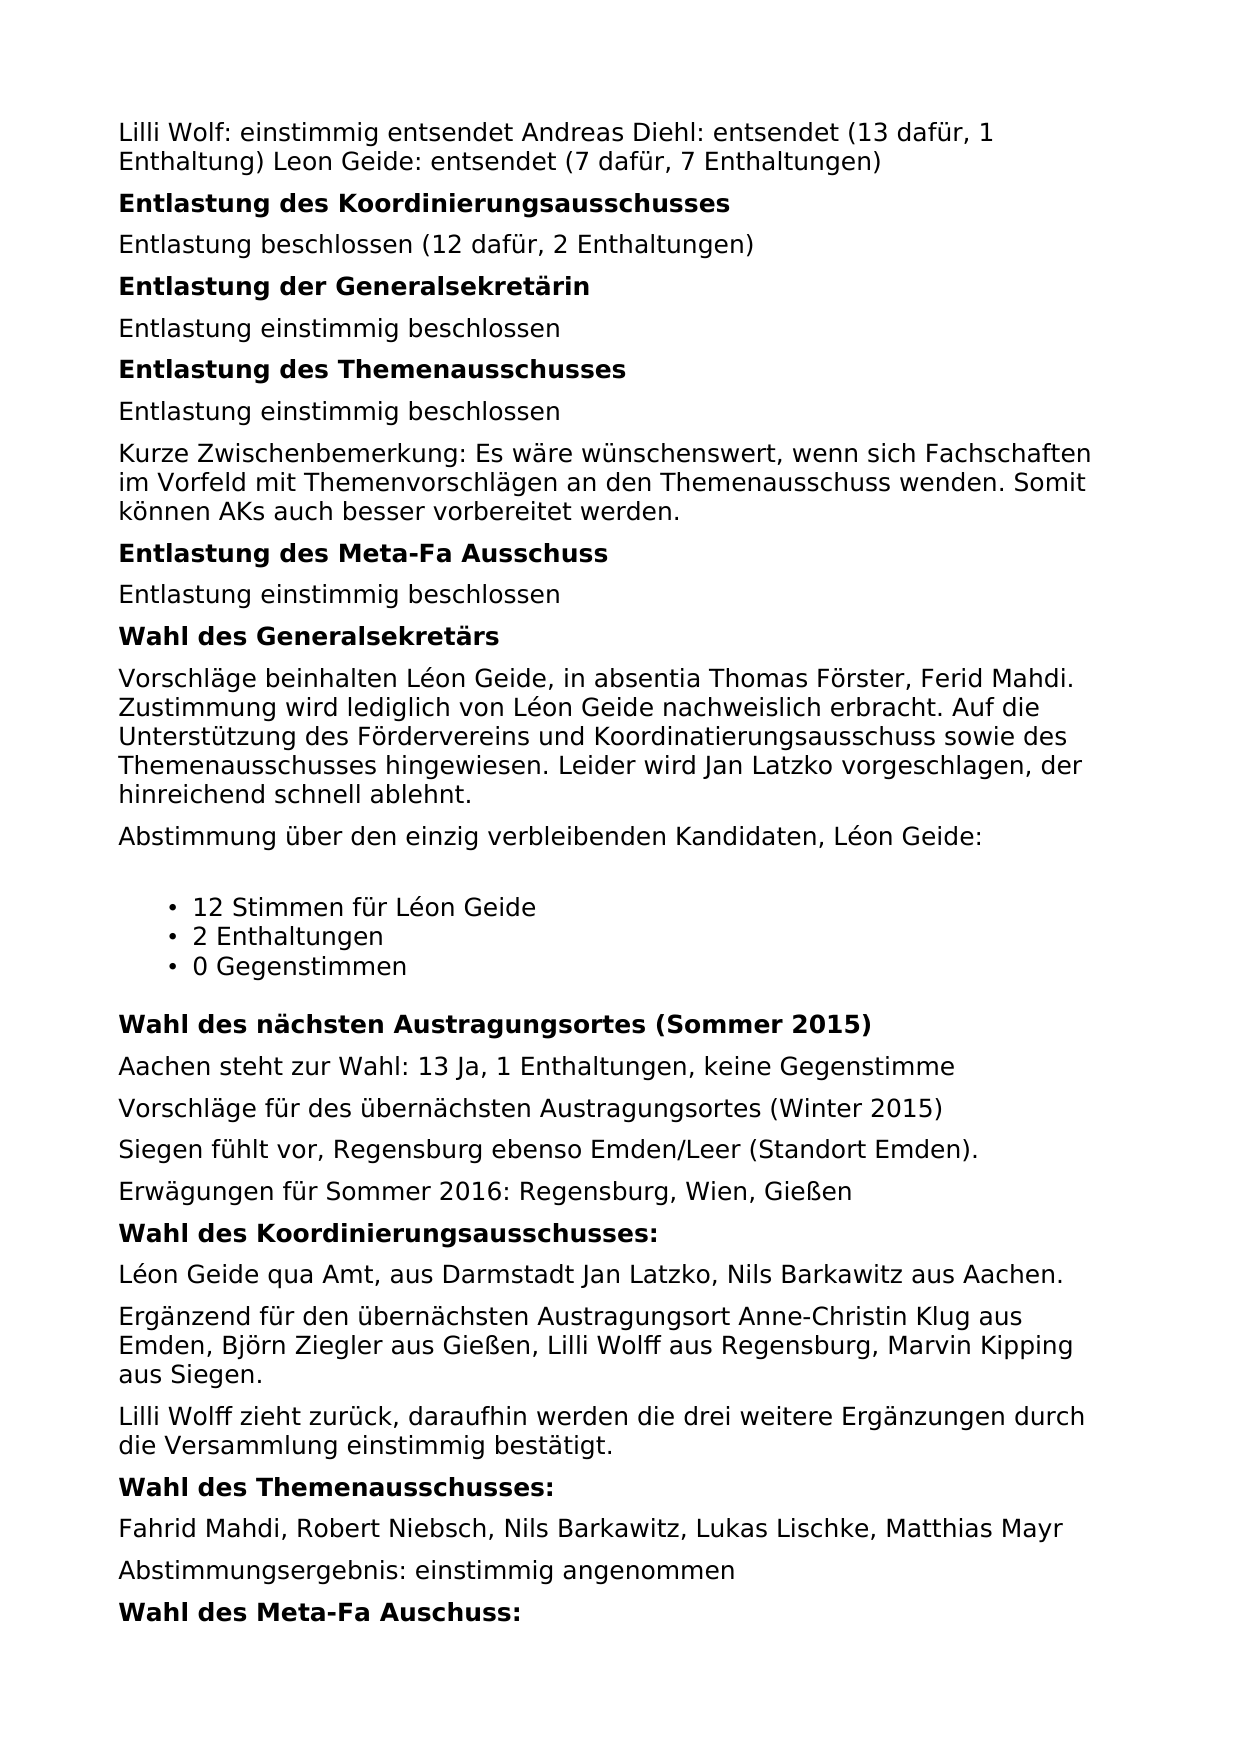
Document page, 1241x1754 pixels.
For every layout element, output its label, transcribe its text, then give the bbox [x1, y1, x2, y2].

text Entlastung der Generalsekretärin [118, 272, 1122, 301]
text Wahl des Koordinierungsausschusses: [118, 1219, 1122, 1248]
list 0 Gegenstimmen [177, 952, 1122, 981]
text Wahl des Meta-Fa Auschuss: [118, 1598, 1122, 1627]
text Erwägungen für Sommer 2016: Regensburg, Wien, Gießen [118, 1177, 1122, 1206]
list 2 Enthaltungen [177, 923, 1122, 952]
text Wahl des Themenausschusses: [118, 1473, 1122, 1502]
text Entlastung beschlossen (12 dafür, 2 Enthaltungen) [118, 231, 1122, 260]
text Abstimmungsergebnis: einstimmig angenommen [118, 1556, 1122, 1585]
text Wahl des Generalsekretärs [118, 622, 1122, 651]
text Wahl des nächsten Austragungsortes (Sommer 2015) [118, 1010, 1122, 1039]
text Abstimmung über den einzig verbleibenden Kandidaten, Léon Geide: [118, 822, 1122, 851]
text Fahrid Mahdi, Robert Niebsch, Nils Barkawitz, Lukas Lischke, Matthias Mayr [118, 1514, 1122, 1544]
list 12 Stimmen für Léon Geide [177, 893, 1122, 923]
text Entlastung einstimmig beschlossen [118, 314, 1122, 343]
text Léon Geide qua Amt, aus Darmstadt Jan Latzko, Nils Barkawitz aus Aachen. [118, 1260, 1122, 1289]
text Ergänzend für den übernächsten Austragungsort Anne-Christin Klug aus Emden, Björn Ziegler aus Gießen, Lilli Wolff aus Regensburg, Marvin Kipping aus Siegen. [118, 1302, 1122, 1389]
text Siegen fühlt vor, Regensburg ebenso Emden/Leer (Standort Emden). [118, 1135, 1122, 1164]
text Lilli Wolf: einstimmig entsendet Andreas Diehl: entsendet (13 dafür, 1 Enthaltung) Leon Geide: entsendet (7 dafür, 7 Enthaltungen) [118, 118, 1122, 176]
text Vorschläge beinhalten Léon Geide, in absentia Thomas Förster, Ferid Mahdi. Zustimmung wird lediglich von Léon Geide nachweislich erbracht. Auf die Unterstützung des Fördervereins und Koordinatierungsausschuss sowie des Themenausschusses hingewiesen. Leider wird Jan Latzko vorgeschlagen, der hinreichend schnell ablehnt. [118, 664, 1122, 810]
text Entlastung einstimmig beschlossen [118, 581, 1122, 610]
text Entlastung einstimmig beschlossen [118, 397, 1122, 426]
text Entlastung des Meta-Fa Ausschuss [118, 539, 1122, 568]
text Vorschläge für des übernächsten Austragungsortes (Winter 2015) [118, 1094, 1122, 1123]
text Aachen steht zur Wahl: 13 Ja, 1 Enthaltungen, keine Gegenstimme [118, 1052, 1122, 1081]
text Entlastung des Themenausschusses [118, 356, 1122, 385]
text Kurze Zwischenbemerkung: Es wäre wünschenswert, wenn sich Fachschaften im Vorfeld mit Themenvorschlägen an den Themenausschuss wenden. Somit können AKs auch besser vorbereitet werden. [118, 439, 1122, 526]
text Lilli Wolff zieht zurück, daraufhin werden die drei weitere Ergänzungen durch die Versammlung einstimmig bestätigt. [118, 1402, 1122, 1460]
text Entlastung des Koordinierungsausschusses [118, 189, 1122, 218]
